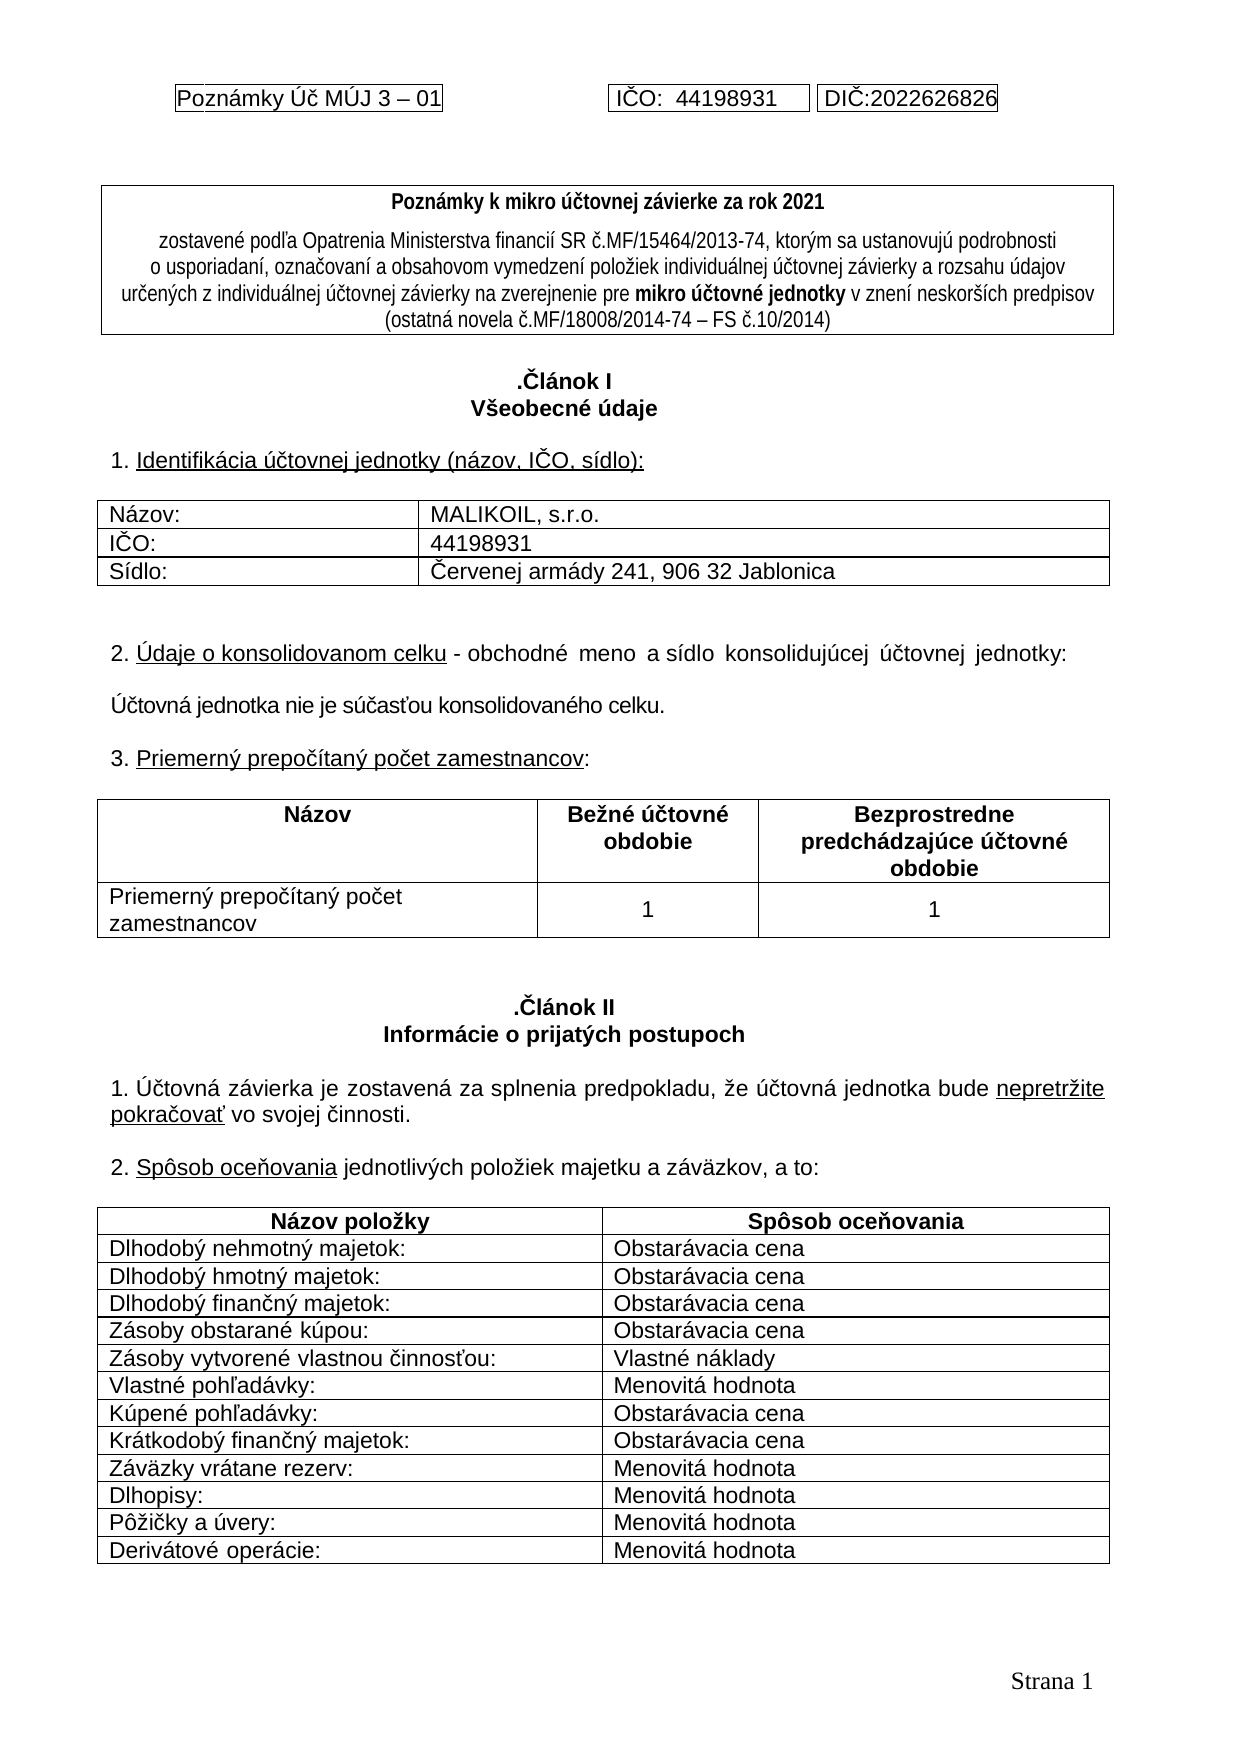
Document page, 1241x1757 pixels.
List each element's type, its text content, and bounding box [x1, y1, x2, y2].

table_cell Menovitá hodnota [603, 1537, 1109, 1563]
text Účtovná jednotka nie je súčasťou konsolidovaného celku. [110, 692, 1105, 719]
table_header Názov: [98, 501, 418, 528]
table_cell Menovitá hodnota [603, 1482, 1109, 1508]
table_cell Krátkodobý finančný majetok: [98, 1427, 602, 1453]
table_cell 44198931 [419, 529, 1109, 556]
table_header Názov [98, 800, 537, 882]
text 2. Údaje o konsolidovanom celku - obchodné meno a sídlo konsolidujúcej účtovnej jednotky: [110, 640, 1105, 666]
table_header Bezprostredne predchádzajúce účtovné obdobie [759, 800, 1109, 882]
subtitle Článok II [110, 994, 1017, 1021]
table_cell Vlastné náklady [603, 1345, 1109, 1371]
table_cell Dlhodobý hmotný majetok: [98, 1263, 602, 1289]
table_cell Kúpené pohľadávky: [98, 1400, 602, 1426]
table_cell Menovitá hodnota [603, 1455, 1109, 1481]
table_cell Červenej armády 241, 906 32 Jablonica [419, 558, 1109, 584]
table_header Spôsob oceňovania [603, 1208, 1109, 1234]
table_cell Pôžičky a úvery: [98, 1509, 602, 1536]
table_cell Záväzky vrátane rezerv: [98, 1455, 602, 1481]
table_cell Dlhopisy: [98, 1482, 602, 1508]
table_cell Obstarávacia cena [603, 1427, 1109, 1453]
table_cell 1 [759, 883, 1109, 937]
table_cell Zásoby vytvorené vlastnou činnosťou: [98, 1345, 602, 1371]
table_header Bežné účtovné obdobie [538, 800, 758, 882]
table_cell Vlastné pohľadávky: [98, 1372, 602, 1399]
table_cell Dlhodobý finančný majetok: [98, 1290, 602, 1316]
table_cell Menovitá hodnota [603, 1509, 1109, 1536]
table_cell Zásoby obstarané kúpou: [98, 1318, 602, 1344]
text 1. Identifikácia účtovnej jednotky (názov, IČO, sídlo): [110, 447, 1105, 473]
table_cell Obstarávacia cena [603, 1400, 1109, 1426]
table_cell Obstarávacia cena [603, 1318, 1109, 1344]
text zostavené podľa Opatrenia Ministerstva financií SR č.MF/15464/2013-74, ktorým sa ustanovujú podrobnosti o usporiadaní, označovaní a obsahovom vymedzení položiek individuálnej účtovnej závierky a rozsahu údajov určených z individuálnej účtovnej závierky na zverejnenie pre mikro účtovné jednotky v znení neskorších predpisov [102, 224, 1113, 303]
text (ostatná novela č.MF/18008/2014-74 – FS č.10/2014) [102, 303, 1113, 334]
text 1. Účtovná závierka je zostavená za splnenia predpokladu, že účtovná jednotka bude nepretržite pokračovať vo svojej činnosti. [110, 1075, 1105, 1128]
table_header MALIKOIL, s.r.o. [419, 501, 1109, 528]
table_cell Obstarávacia cena [603, 1235, 1109, 1262]
table_cell IČO: [98, 529, 418, 556]
subtitle Článok I [110, 368, 1018, 394]
text Informácie o prijatých postupoch [110, 1021, 1018, 1047]
table_header Názov položky [98, 1208, 602, 1234]
table_cell Derivátové operácie: [98, 1537, 602, 1563]
text Všeobecné údaje [110, 394, 1017, 421]
table_cell Priemerný prepočítaný počet zamestnancov [98, 883, 537, 937]
table_cell Obstarávacia cena [603, 1290, 1109, 1316]
text 3. Priemerný prepočítaný počet zamestnancov: [110, 745, 1105, 772]
table_cell Dlhodobý nehmotný majetok: [98, 1235, 602, 1262]
table_cell 1 [538, 883, 758, 937]
table_cell Obstarávacia cena [603, 1263, 1109, 1289]
text Poznámky k mikro účtovnej závierke za rok 2021 [102, 186, 1113, 214]
table_cell Sídlo: [98, 558, 418, 584]
text 2. Spôsob oceňovania jednotlivých položiek majetku a záväzkov, a to: [110, 1154, 1105, 1181]
table_cell Menovitá hodnota [603, 1372, 1109, 1399]
